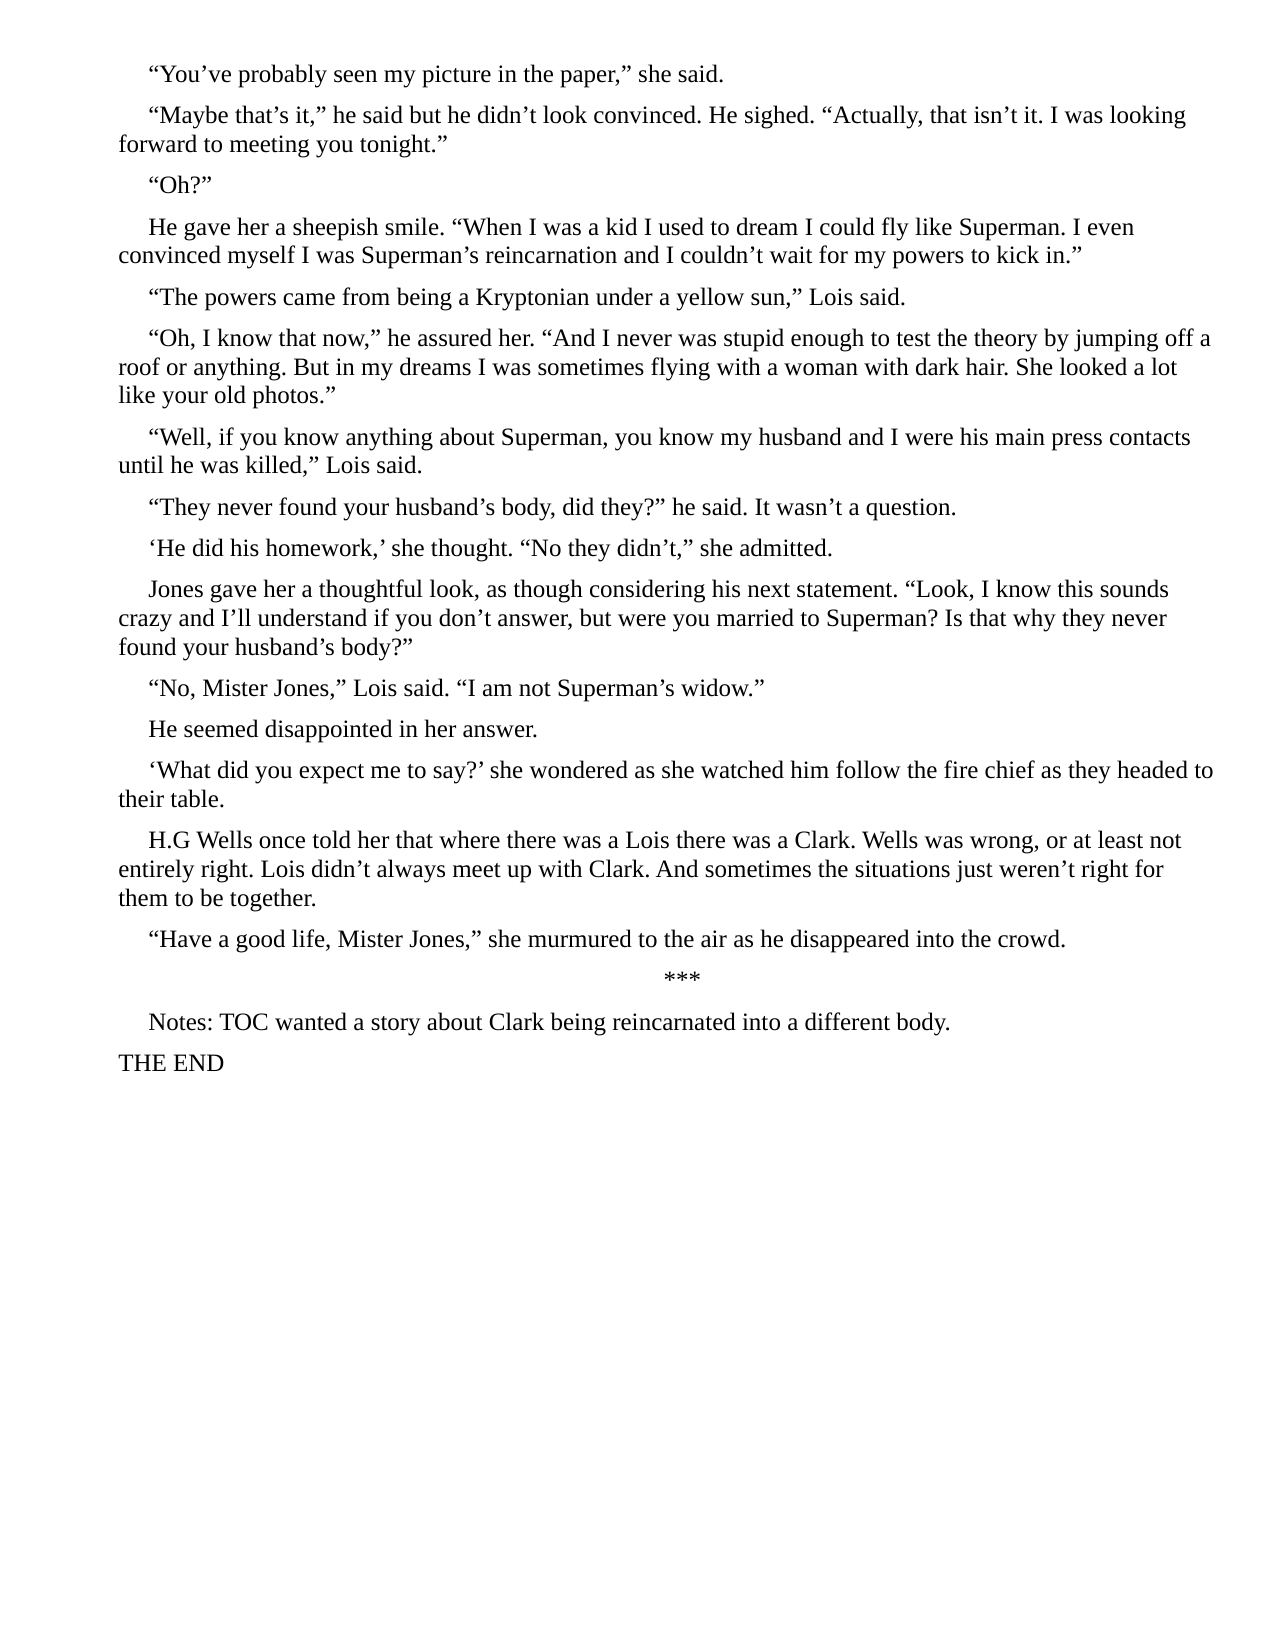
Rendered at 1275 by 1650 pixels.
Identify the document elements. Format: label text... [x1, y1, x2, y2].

text H.G Wells once told her that where there was a Lois there was a Clark. Wells was wrong, or at least not entirely right. Lois didn’t always meet up with Clark. And sometimes the situations just weren’t right for them to be together. [118, 825, 1216, 912]
text He gave her a sheepish smile. “When I was a kid I used to dream I could fly like Superman. I even convinced myself I was Superman’s reincarnation and I couldn’t wait for my powers to kick in.” [118, 212, 1216, 269]
text THE END [118, 1048, 1216, 1077]
text “Oh, I know that now,” he assured her. “And I never was stupid enough to test the theory by jumping off a roof or anything. But in my dreams I was sometimes flying with a woman with dark hair. She looked a lot like your old photos.” [118, 323, 1216, 409]
text “Oh?” [118, 170, 1216, 199]
text Jones gave her a thoughtful look, as though considering his next statement. “Look, I know this sounds crazy and I’ll understand if you don’t answer, but were you married to Superman? Is that why they never found your husband’s body?” [118, 574, 1216, 660]
text “They never found your husband’s body, did they?” he said. It wasn’t a question. [118, 492, 1216, 520]
text “You’ve probably seen my picture in the paper,” she said. [118, 59, 1216, 88]
text ‘He did his homework,’ she thought. “No they didn’t,” she admitted. [118, 533, 1216, 562]
text *** [118, 965, 1216, 994]
text “Well, if you know anything about Superman, you know my husband and I were his main press contacts until he was killed,” Lois said. [118, 422, 1216, 479]
text “Maybe that’s it,” he said but he didn’t look convinced. He sighed. “Actually, that isn’t it. I was looking forward to meeting you tonight.” [118, 100, 1216, 158]
text He seemed disappointed in her answer. [118, 714, 1216, 743]
text “No, Mister Jones,” Lois said. “I am not Superman’s widow.” [118, 673, 1216, 702]
text Notes: TOC wanted a story about Clark being reincarnated into a different body. [118, 1007, 1216, 1035]
text “The powers came from being a Kryptonian under a yellow sun,” Lois said. [118, 282, 1216, 310]
text “Have a good life, Mister Jones,” she murmured to the air as he disappeared into the crowd. [118, 924, 1216, 953]
text ‘What did you expect me to say?’ she wondered as she watched him follow the fire chief as they headed to their table. [118, 755, 1216, 813]
